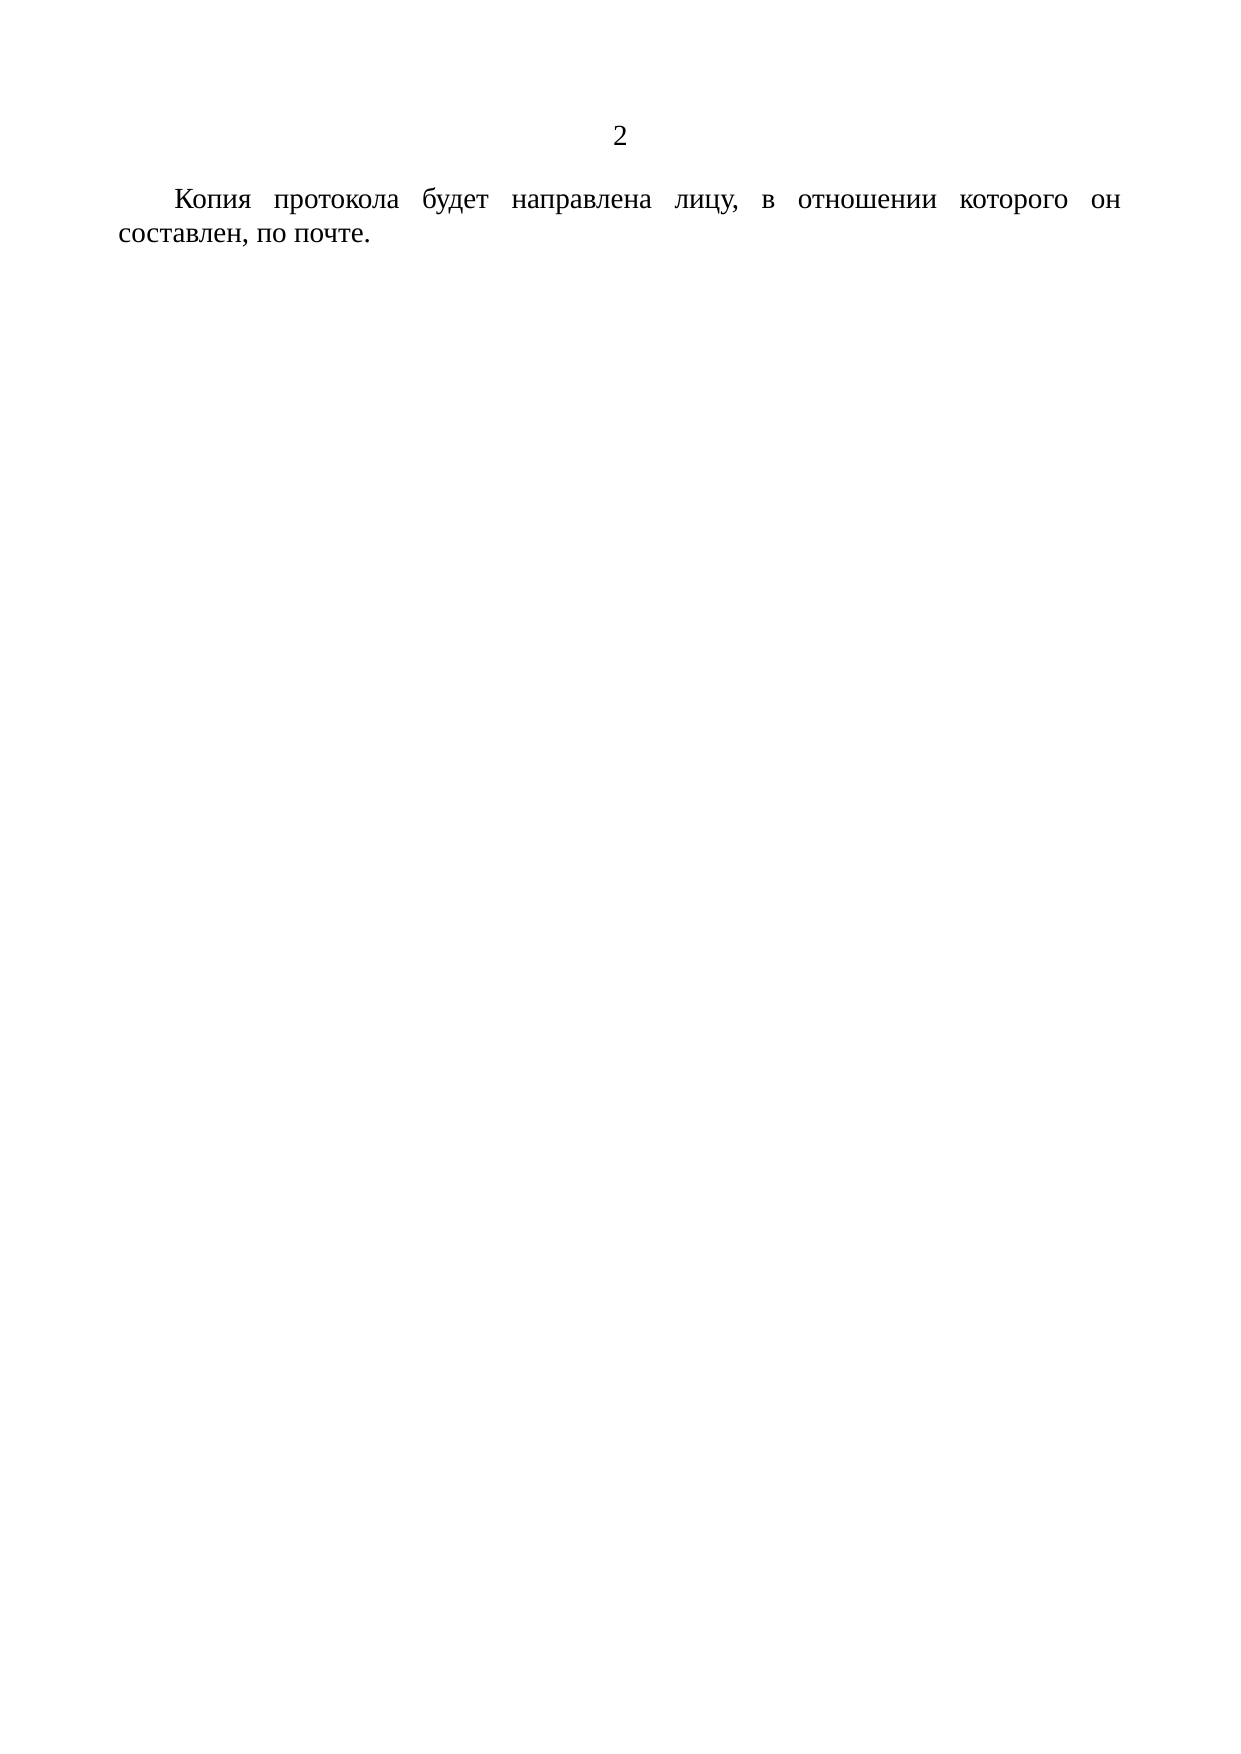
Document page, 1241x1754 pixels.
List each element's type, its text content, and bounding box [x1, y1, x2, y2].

text Копия протокола будет направлена лицу, в отношении которого он составлен, по почте. [118, 181, 1122, 248]
